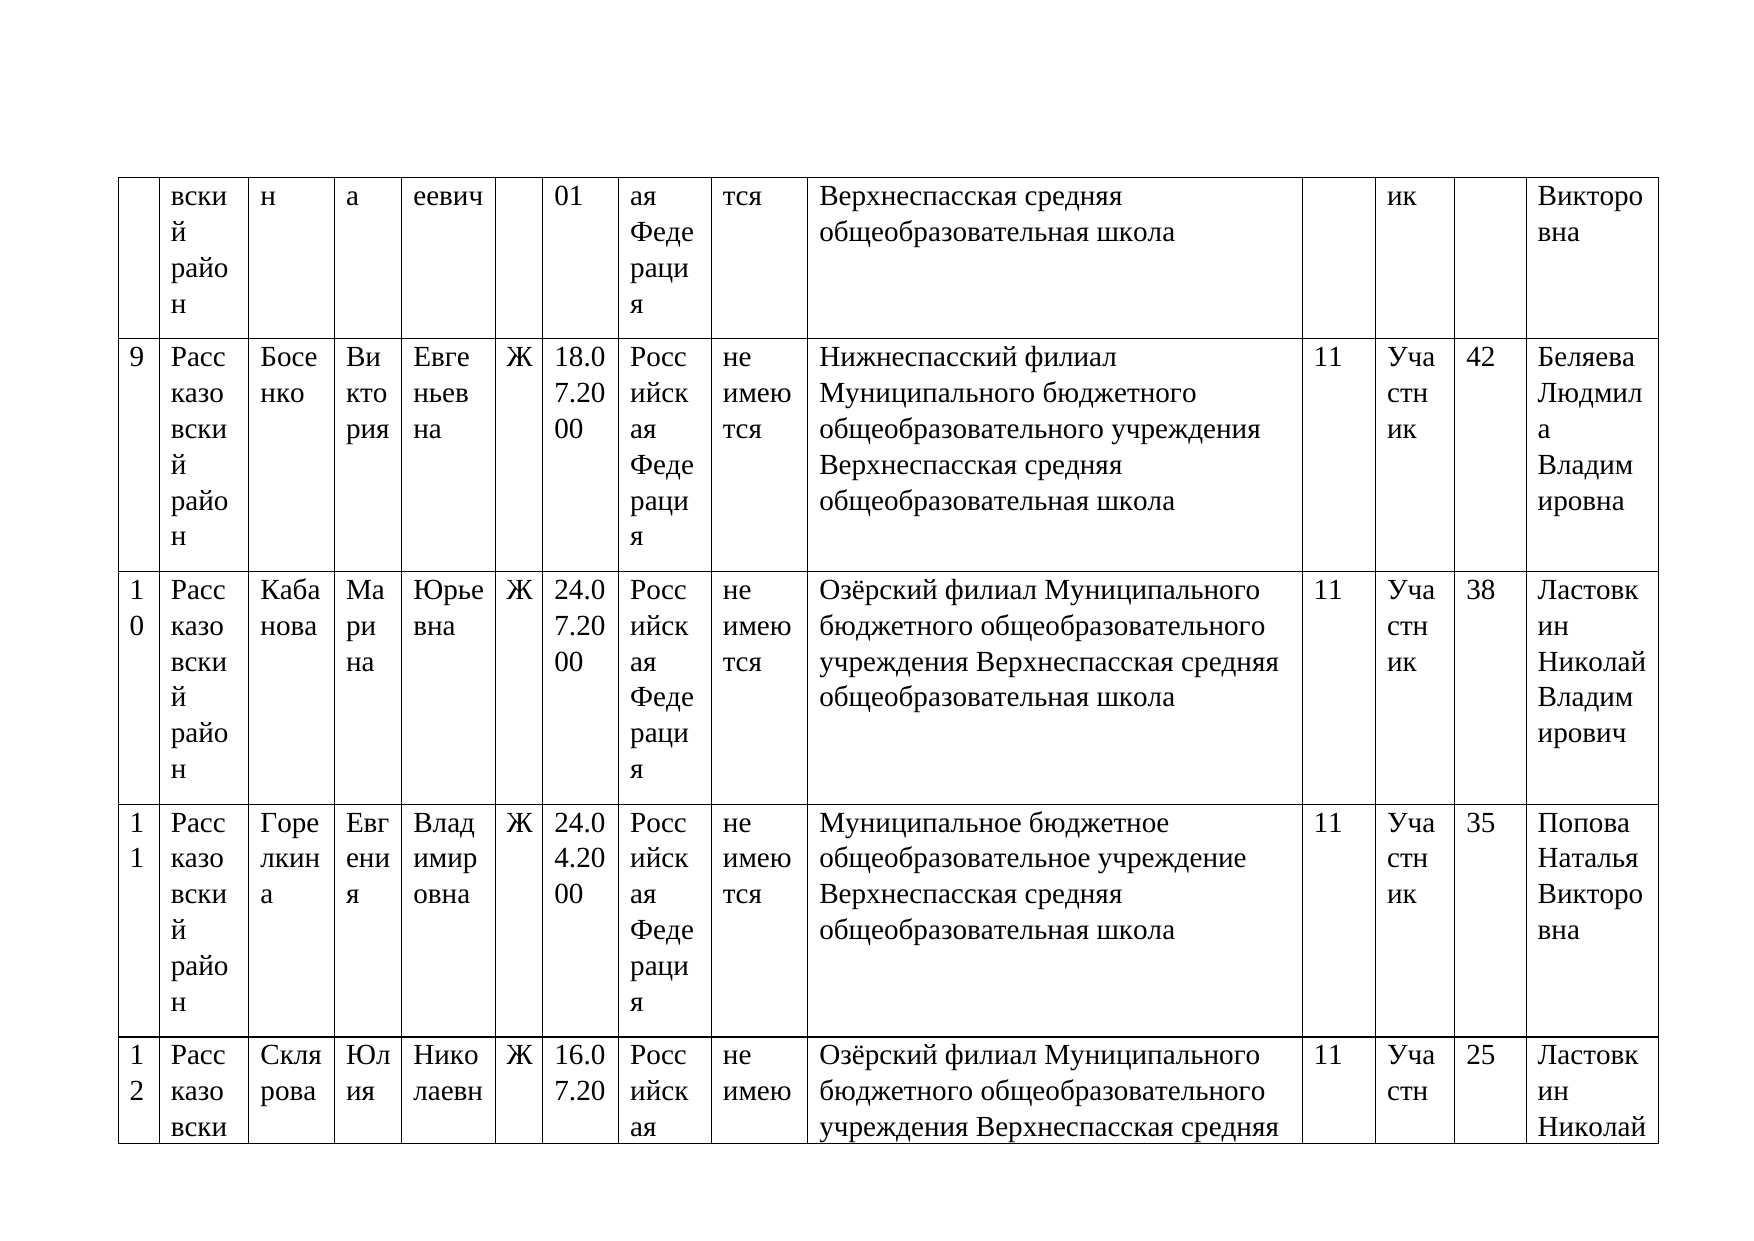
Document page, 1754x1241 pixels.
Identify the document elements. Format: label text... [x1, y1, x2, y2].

table_cell 11 [1303, 805, 1375, 1036]
table_cell Нижнеспасский филиал Муниципального бюджетного общеобразовательного учреждения Верхнеспасская средняя общеобразовательная школа [808, 339, 1302, 571]
table_cell Викторовна [1527, 178, 1658, 338]
table_cell 11 [119, 805, 159, 1036]
table_cell 01 [543, 178, 618, 338]
table_cell Евгения [335, 805, 401, 1036]
table_cell а [335, 178, 401, 338]
table_cell н [249, 178, 334, 338]
table_cell Виктория [335, 339, 401, 571]
table_cell 9 [119, 339, 159, 571]
table_cell тся [712, 178, 807, 338]
table_cell не имею [712, 1038, 807, 1143]
table_cell Российская Федерация [619, 339, 711, 571]
table_cell Ж [496, 572, 542, 804]
table_cell Ластовкин Николай [1527, 1038, 1658, 1143]
table_cell Босенко [249, 339, 334, 571]
table_cell Юрьевна [402, 572, 495, 804]
table_cell Российская Федерация [619, 572, 711, 804]
table_cell Озёрский филиал Муниципального бюджетного общеобразовательного учреждения Верхнеспасская средняя [808, 1038, 1302, 1143]
table_cell Владимировна [402, 805, 495, 1036]
table_cell еевич [402, 178, 495, 338]
table_cell ик [1376, 178, 1454, 338]
table_cell Озёрский филиал Муниципального бюджетного общеобразовательного учреждения Верхнеспасская средняя общеобразовательная школа [808, 572, 1302, 804]
table_cell [1303, 178, 1375, 338]
table_cell Верхнеспасская средняя общеобразовательная школа [808, 178, 1302, 338]
table_cell вский район [160, 178, 248, 338]
table_cell 11 [1303, 572, 1375, 804]
table_cell Склярова [249, 1038, 334, 1143]
table_cell 35 [1455, 805, 1526, 1036]
table_cell Рассказовский район [160, 805, 248, 1036]
table_cell Рассказовский район [160, 572, 248, 804]
table_cell Николаевн [402, 1038, 495, 1143]
table_cell ая Федерация [619, 178, 711, 338]
table_cell 11 [1303, 339, 1375, 571]
table_cell не имеются [712, 572, 807, 804]
table_cell Участник [1376, 339, 1454, 571]
table_cell 12 [119, 1038, 159, 1143]
table_cell Ж [496, 1038, 542, 1143]
table_cell 42 [1455, 339, 1526, 571]
table_cell Кабанова [249, 572, 334, 804]
table_cell Беляева Людмила Владимировна [1527, 339, 1658, 571]
table_cell Участн [1376, 1038, 1454, 1143]
table_cell Ж [496, 339, 542, 571]
table_cell 38 [1455, 572, 1526, 804]
table_cell 25 [1455, 1038, 1526, 1143]
table_cell [496, 178, 542, 338]
table_cell не имеются [712, 339, 807, 571]
table_cell Российская Федерация [619, 805, 711, 1036]
table_cell 24.04.2000 [543, 805, 618, 1036]
table_cell [119, 178, 159, 338]
table_cell Российская [619, 1038, 711, 1143]
table_cell Участник [1376, 572, 1454, 804]
table_cell Ластовкин Николай Владимирович [1527, 572, 1658, 804]
table_cell 18.07.2000 [543, 339, 618, 571]
table_cell Марина [335, 572, 401, 804]
table_cell Горелкина [249, 805, 334, 1036]
table_cell не имеются [712, 805, 807, 1036]
table_cell 10 [119, 572, 159, 804]
table_cell 16.07.20 [543, 1038, 618, 1143]
table_cell [1455, 178, 1526, 338]
table_cell Рассказовски [160, 1038, 248, 1143]
table_cell 24.07.2000 [543, 572, 618, 804]
table_cell Евгеньевна [402, 339, 495, 571]
table_cell Участник [1376, 805, 1454, 1036]
table_cell 11 [1303, 1038, 1375, 1143]
table_cell Ж [496, 805, 542, 1036]
table_cell Муниципальное бюджетное общеобразовательное учреждение Верхнеспасская средняя общеобразовательная школа [808, 805, 1302, 1036]
table_cell Попова Наталья Викторовна [1527, 805, 1658, 1036]
table_cell Юлия [335, 1038, 401, 1143]
table_cell Рассказовский район [160, 339, 248, 571]
